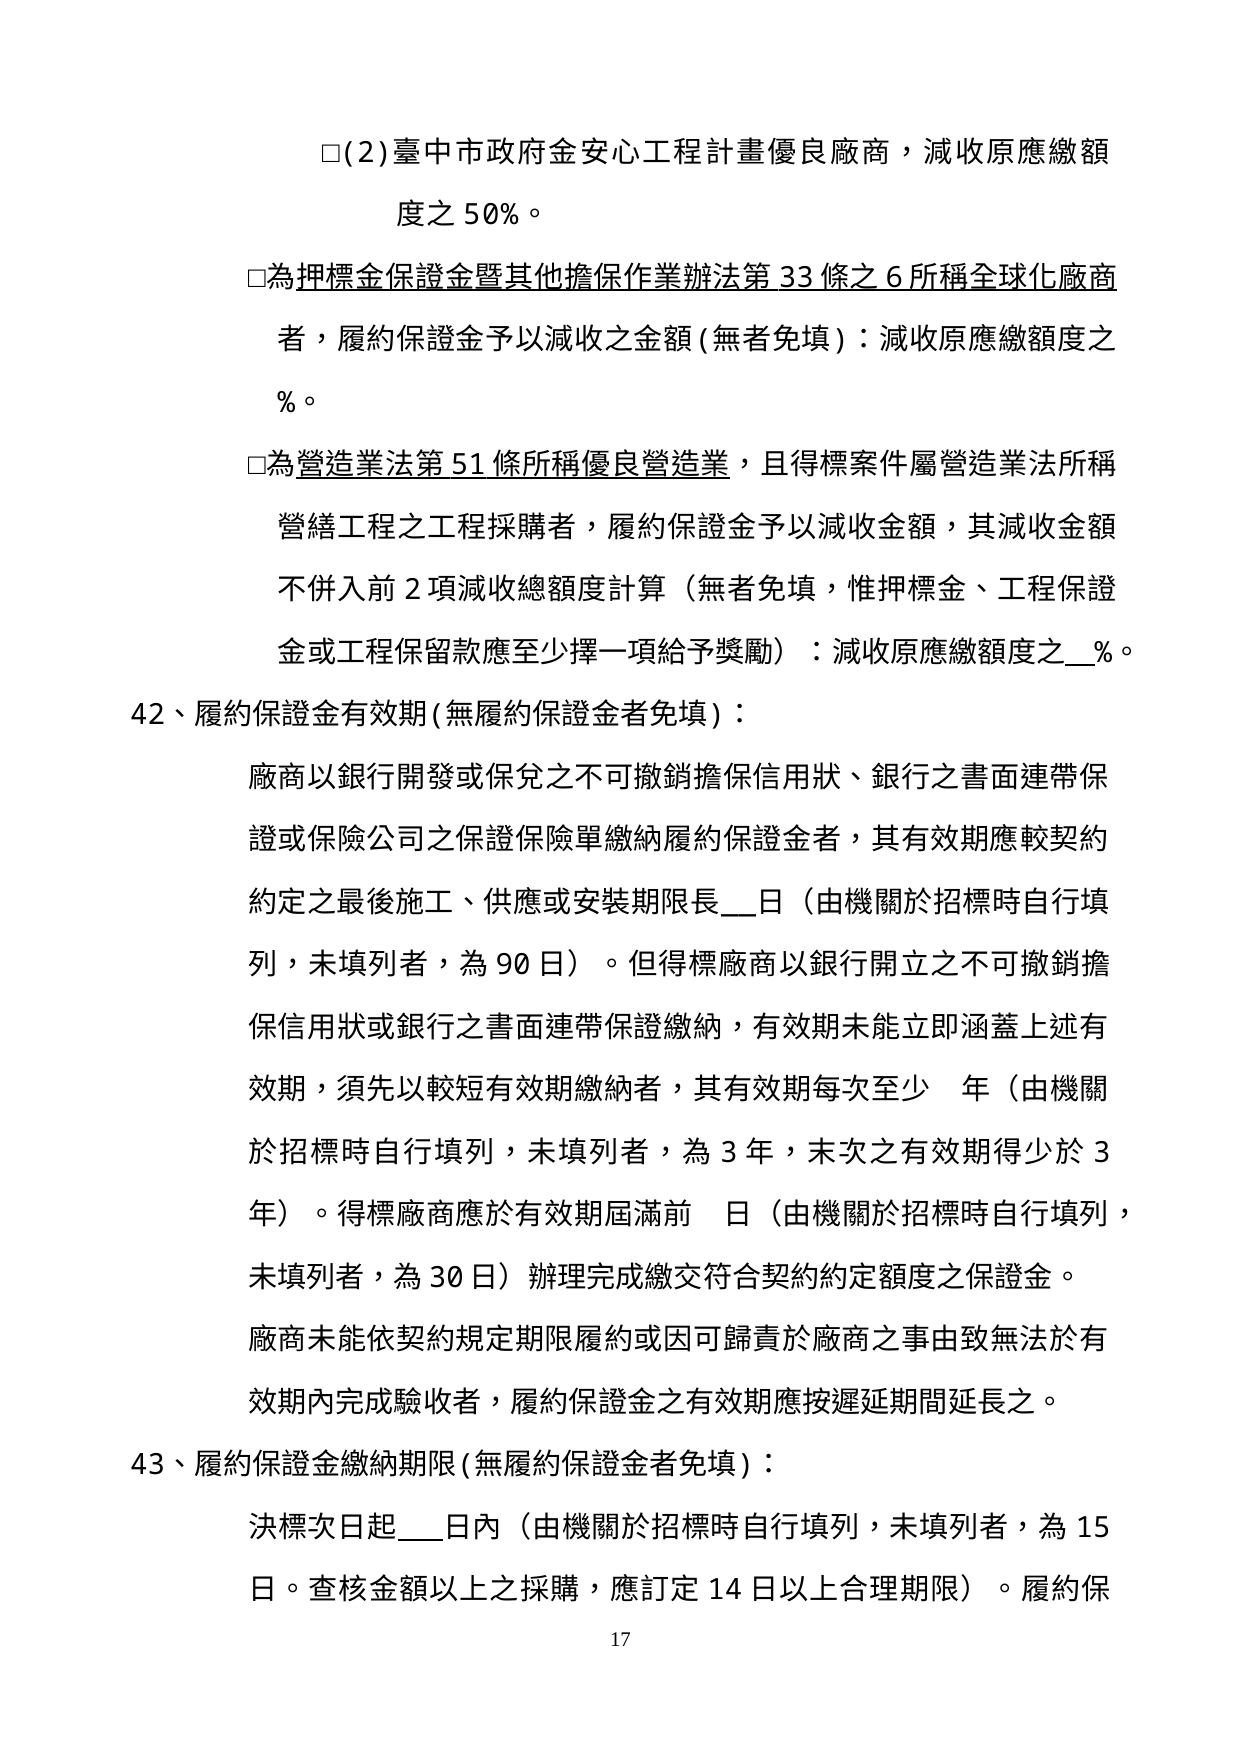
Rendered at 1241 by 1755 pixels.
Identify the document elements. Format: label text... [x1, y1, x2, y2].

text 廠商以銀行開發或保兌之不可撤銷擔保信用狀、銀行之書面連帶保證或保險公司之保證保險單繳納履約保證金者，其有效期應較契約約定之最後施工、供應或安裝期限長__日（由機關於招標時自行填列，未填列者，為90日）。但得標廠商以銀行開立之不可撤銷擔保信用狀或銀行之書面連帶保證繳納，有效期未能立即涵蓋上述有效期，須先以較短有效期繳納者，其有效期每次至少 年（由機關於招標時自行填列，未填列者，為3年，末次之有效期得少於3年）。得標廠商應於有效期屆滿前 日（由機關於招標時自行填列，未填列者，為30日）辦理完成繳交符合契約約定額度之保證金。 [248, 733, 1110, 1295]
list 履約保證金有效期(無履約保證金者免填)： [130, 670, 1110, 733]
text □為押標金保證金暨其他擔保作業辦法第33條之6所稱全球化廠商者，履約保證金予以減收之金額(無者免填)：減收原應繳額度之 %。 [248, 233, 1117, 420]
text 廠商未能依契約規定期限履約或因可歸責於廠商之事由致無法於有效期內完成驗收者，履約保證金之有效期應按遲延期間延長之。 [248, 1295, 1110, 1420]
list 履約保證金繳納期限(無履約保證金者免填)： [130, 1420, 1110, 1483]
text □為營造業法第51條所稱優良營造業，且得標案件屬營造業法所稱營繕工程之工程採購者，履約保證金予以減收金額，其減收金額不併入前2項減收總額度計算（無者免填，惟押標金、工程保證金或工程保留款應至少擇一項給予獎勵）：減收原應繳額度之 %。 [248, 420, 1117, 670]
text 決標次日起 日內（由機關於招標時自行填列，未填列者，為15日。查核金額以上之採購，應訂定14日以上合理期限）。履約保 [248, 1483, 1110, 1608]
text □(2)臺中市政府金安心工程計畫優良廠商，減收原應繳額度之50%。 [322, 108, 1110, 233]
